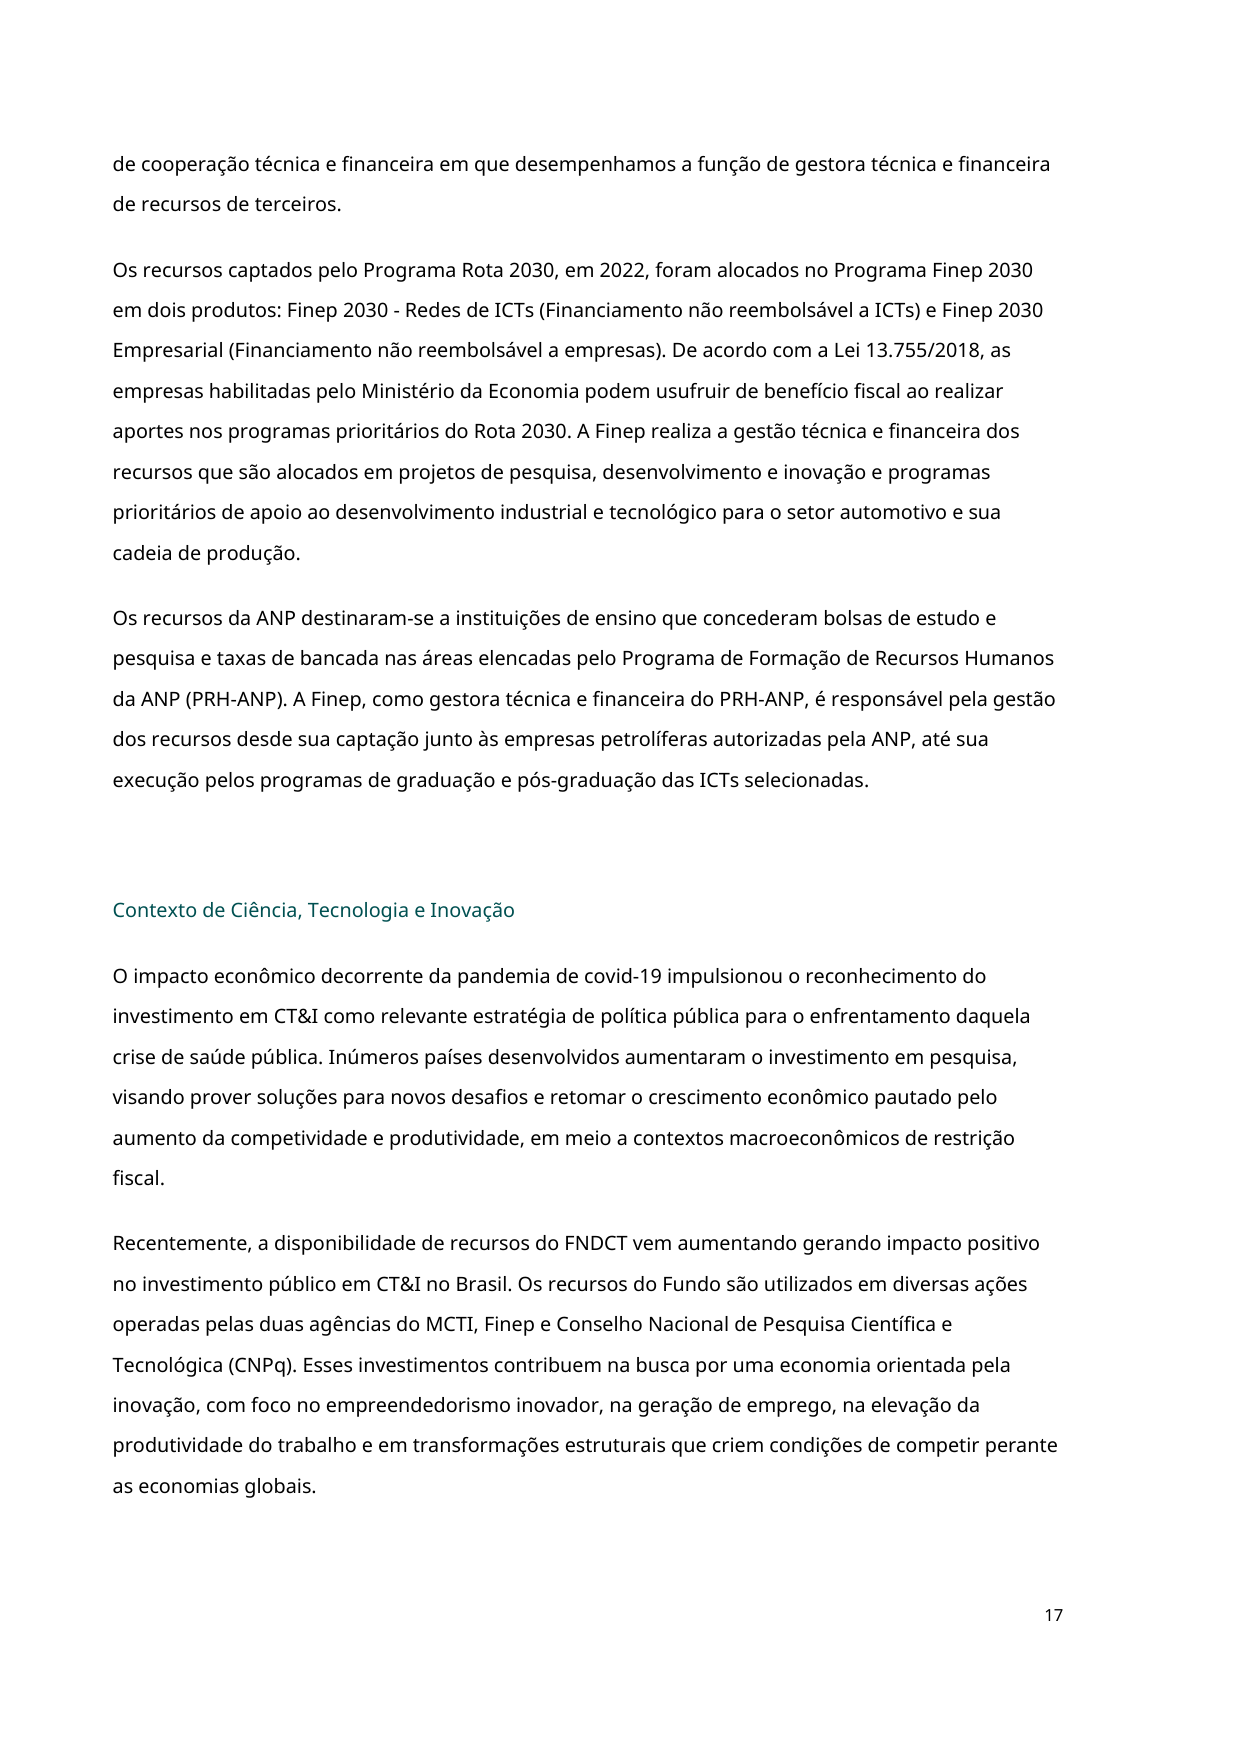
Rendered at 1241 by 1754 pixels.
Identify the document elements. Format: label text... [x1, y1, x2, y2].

text Recentemente, a disponibilidade de recursos do FNDCT vem aumentando gerando impacto positivo no investimento público em CT&I no Brasil. Os recursos do Fundo são utilizados em diversas ações operadas pelas duas agências do MCTI, Finep e Conselho Nacional de Pesquisa Científica e Tecnológica (CNPq). Esses investimentos contribuem na busca por uma economia orientada pela inovação, com foco no empreendedorismo inovador, na geração de emprego, na elevação da produtividade do trabalho e em transformações estruturais que criem condições de competir perante as economias globais. [112, 1229, 1063, 1499]
text Os recursos captados pelo Programa Rota 2030, em 2022, foram alocados no Programa Finep 2030 em dois produtos: Finep 2030 - Redes de ICTs (Financiamento não reembolsável a ICTs) e Finep 2030 Empresarial (Financiamento não reembolsável a empresas). De acordo com a Lei 13.755/2018, as empresas habilitadas pelo Ministério da Economia podem usufruir de benefício fiscal ao realizar aportes nos programas prioritários do Rota 2030. A Finep realiza a gestão técnica e financeira dos recursos que são alocados em projetos de pesquisa, desenvolvimento e inovação e programas prioritários de apoio ao desenvolvimento industrial e tecnológico para o setor automotivo e sua cadeia de produção. [112, 256, 1063, 566]
text O impacto econômico decorrente da pandemia de covid-19 impulsionou o reconhecimento do investimento em CT&I como relevante estratégia de política pública para o enfrentamento daquela crise de saúde pública. Inúmeros países desenvolvidos aumentaram o investimento em pesquisa, visando prover soluções para novos desafios e retomar o crescimento econômico pautado pelo aumento da competividade e produtividade, em meio a contextos macroeconômicos de restrição fiscal. [112, 962, 1063, 1191]
text Contexto de Ciência, Tecnologia e Inovação [112, 897, 1063, 924]
text Os recursos da ANP destinaram-se a instituições de ensino que concederam bolsas de estudo e pesquisa e taxas de bancada nas áreas elencadas pelo Programa de Formação de Recursos Humanos da ANP (PRH-ANP). A Finep, como gestora técnica e financeira do PRH-ANP, é responsável pela gestão dos recursos desde sua captação junto às empresas petrolíferas autorizadas pela ANP, até sua execução pelos programas de graduação e pós-graduação das ICTs selecionadas. [112, 604, 1063, 793]
text de cooperação técnica e financeira em que desempenhamos a função de gestora técnica e financeira de recursos de terceiros. [112, 150, 1063, 217]
